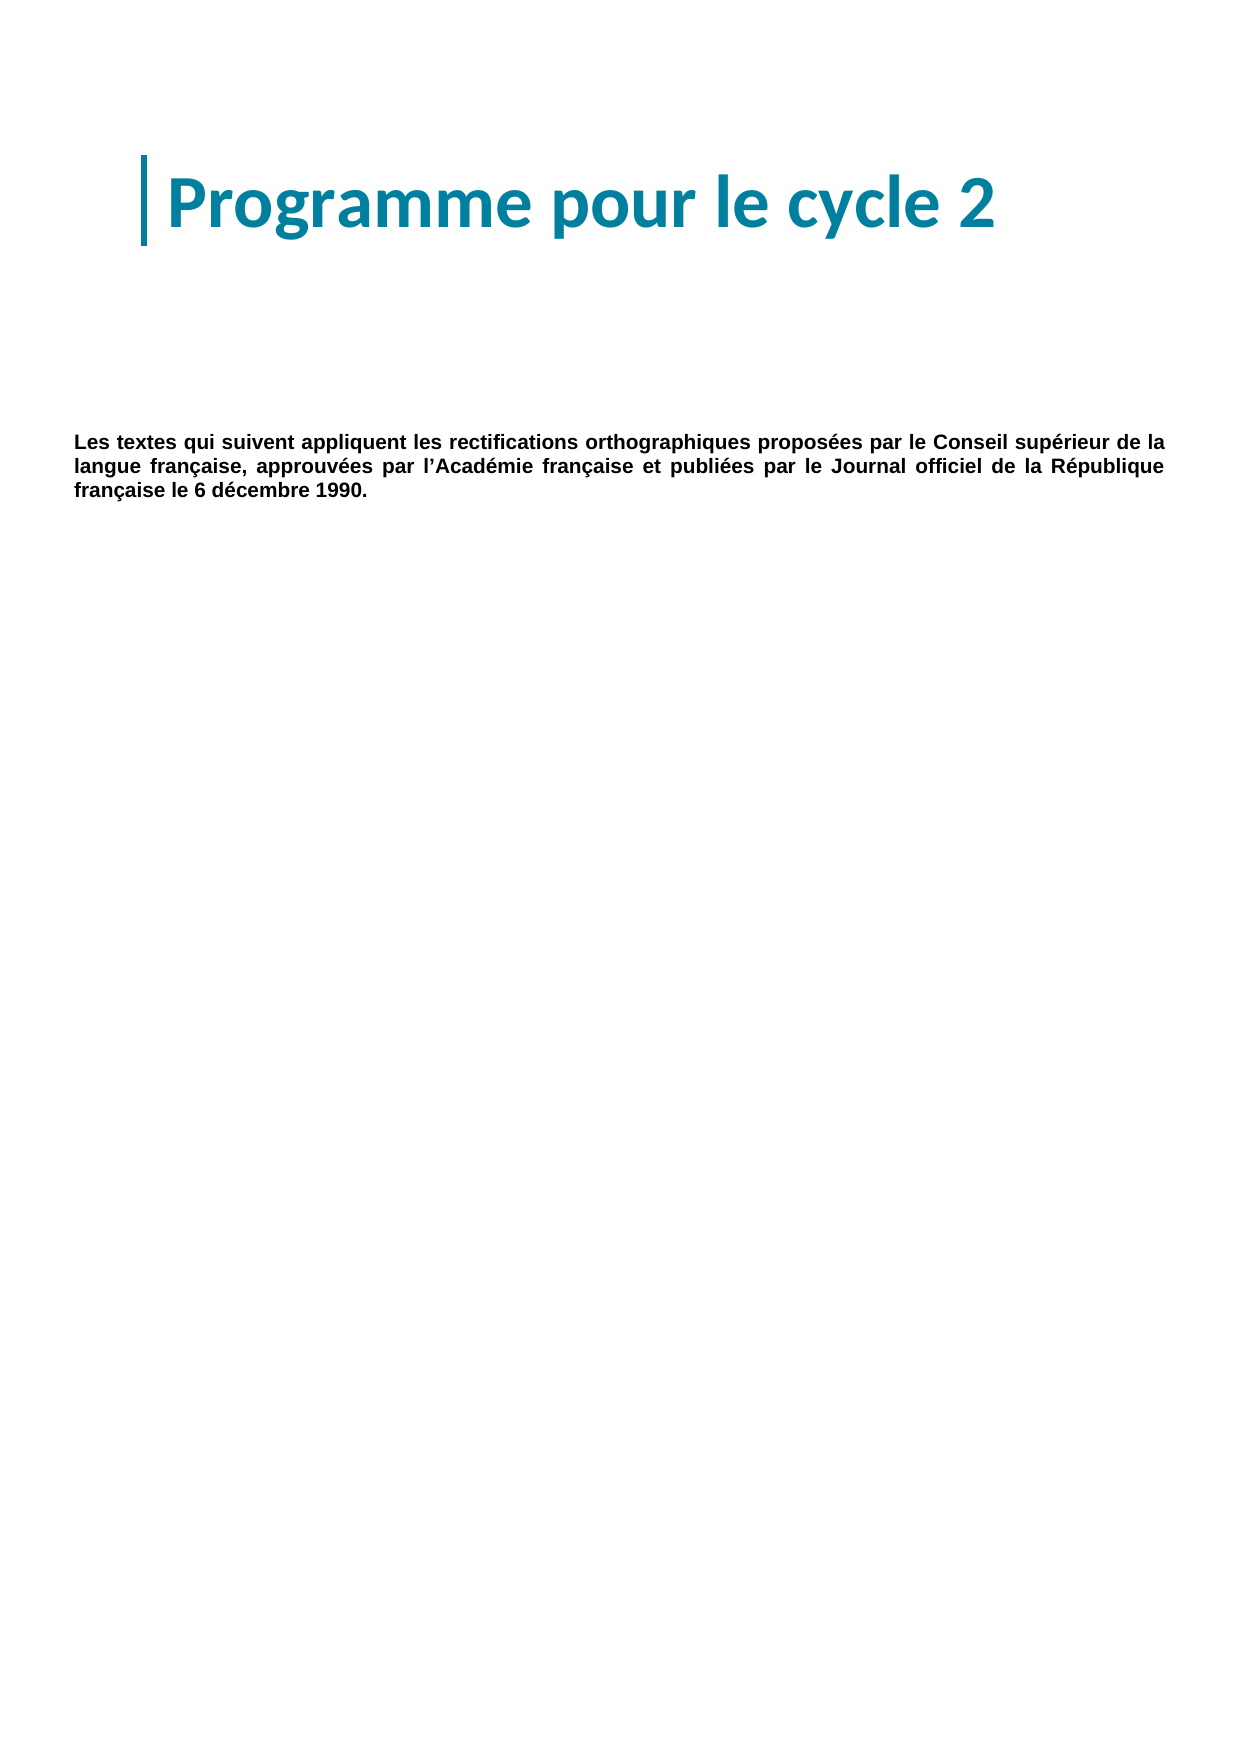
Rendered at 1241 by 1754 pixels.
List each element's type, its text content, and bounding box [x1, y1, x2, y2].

text Les textes qui suivent appliquent les rectifications orthographiques proposées par le Conseil supérieur de la langue française, approuvées par l’Académie française et publiées par le Journal officiel de la République française le 6 décembre 1990. [74, 429, 1167, 501]
table_header Programme pour le cycle 2 [147, 155, 1071, 246]
